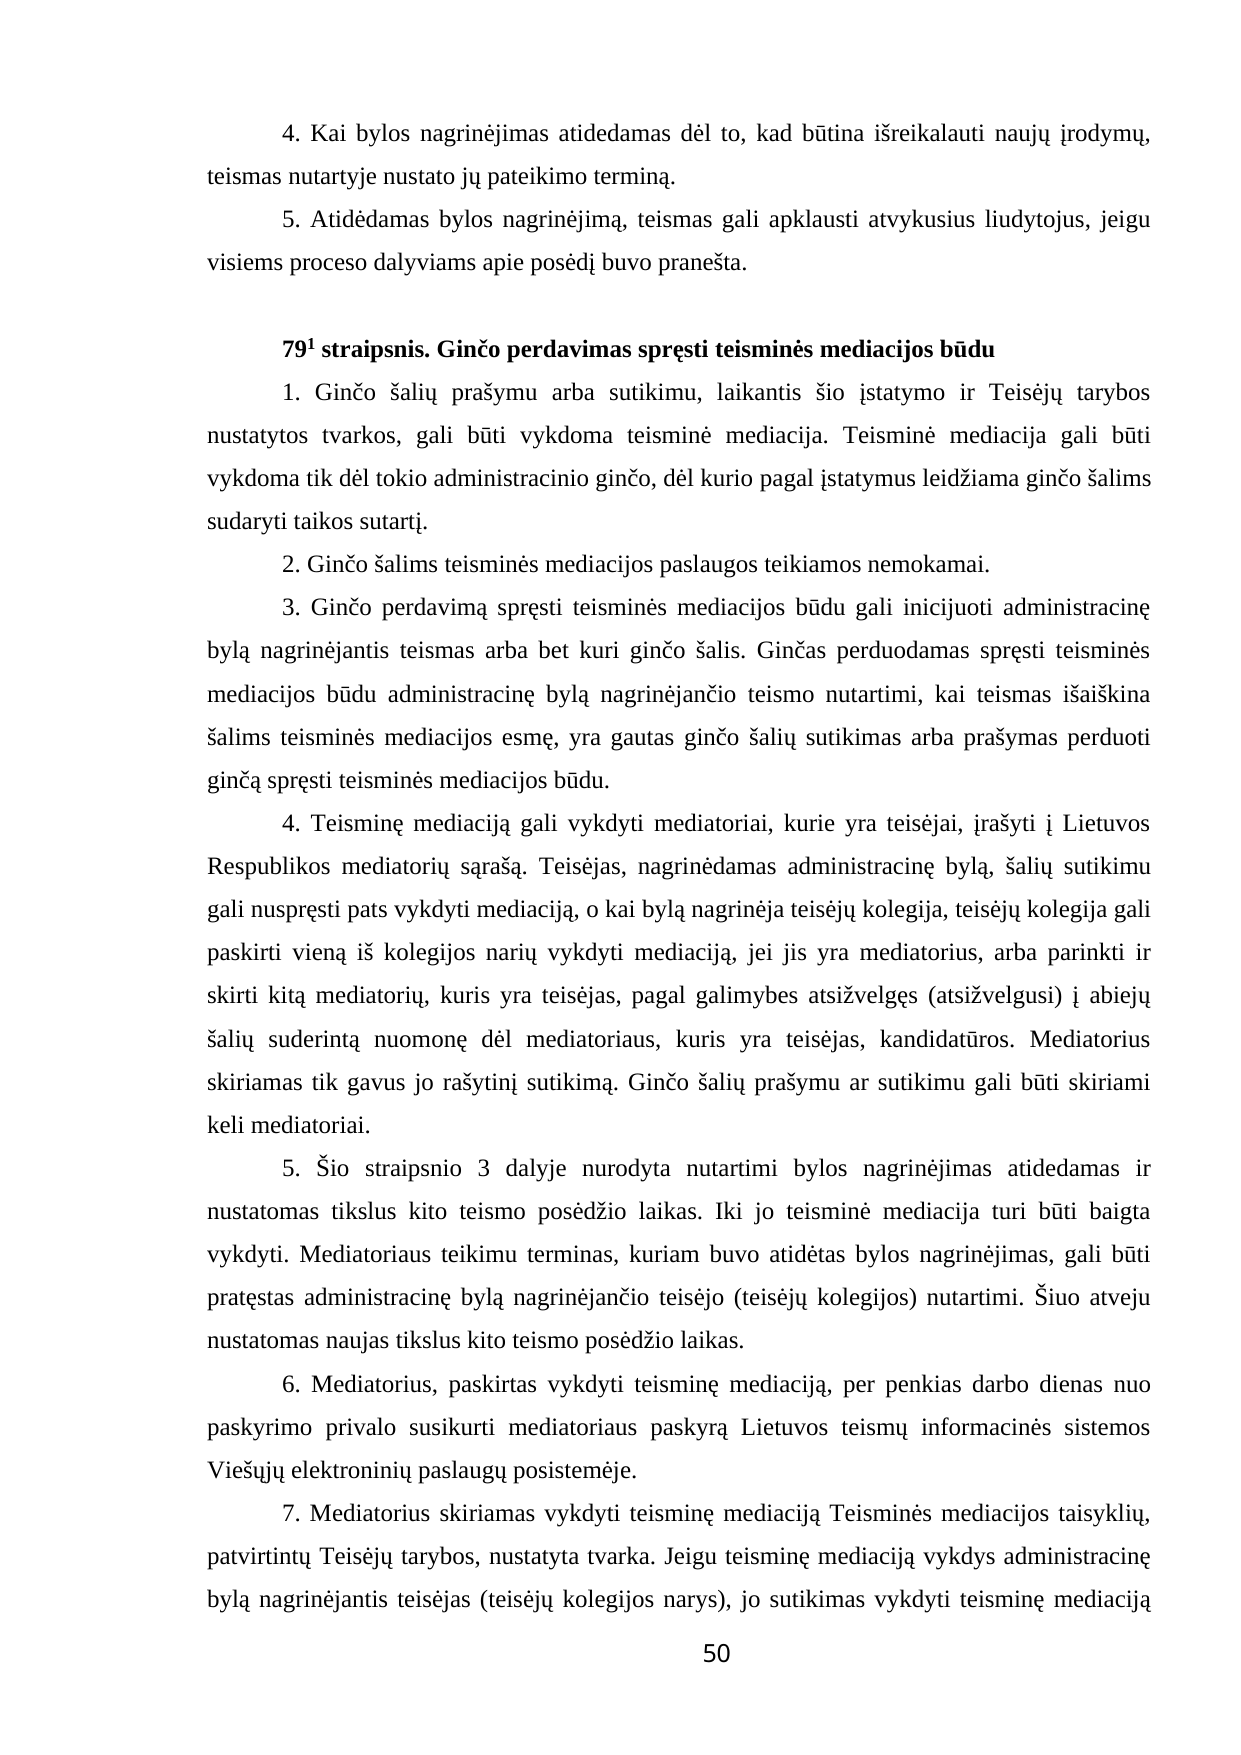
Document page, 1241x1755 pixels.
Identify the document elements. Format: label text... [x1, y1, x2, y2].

text 4. Kai bylos nagrinėjimas atidedamas dėl to, kad būtina išreikalauti naujų įrodymų, teismas nutartyje nustato jų pateikimo terminą. [207, 118, 1152, 190]
text 2. Ginčo šalims teisminės mediacijos paslaugos teikiamos nemokamai. [207, 549, 1152, 578]
text 5. Šio straipsnio 3 dalyje nurodyta nutartimi bylos nagrinėjimas atidedamas ir nustatomas tikslus kito teismo posėdžio laikas. Iki jo teisminė mediacija turi būti baigta vykdyti. Mediatoriaus teikimu terminas, kuriam buvo atidėtas bylos nagrinėjimas, gali būti pratęstas administracinę bylą nagrinėjančio teisėjo (teisėjų kolegijos) nutartimi. Šiuo atveju nustatomas naujas tikslus kito teismo posėdžio laikas. [207, 1153, 1152, 1354]
text 4. Teisminę mediaciją gali vykdyti mediatoriai, kurie yra teisėjai, įrašyti į Lietuvos Respublikos mediatorių sąrašą. Teisėjas, nagrinėdamas administracinę bylą, šalių sutikimu gali nuspręsti pats vykdyti mediaciją, o kai bylą nagrinėja teisėjų kolegija, teisėjų kolegija gali paskirti vieną iš kolegijos narių vykdyti mediaciją, jei jis yra mediatorius, arba parinkti ir skirti kitą mediatorių, kuris yra teisėjas, pagal galimybes atsižvelgęs (atsižvelgusi) į abiejų šalių suderintą nuomonę dėl mediatoriaus, kuris yra teisėjas, kandidatūros. Mediatorius skiriamas tik gavus jo rašytinį sutikimą. Ginčo šalių prašymu ar sutikimu gali būti skiriami keli mediatoriai. [207, 808, 1152, 1139]
text 3. Ginčo perdavimą spręsti teisminės mediacijos būdu gali inicijuoti administracinę bylą nagrinėjantis teismas arba bet kuri ginčo šalis. Ginčas perduodamas spręsti teisminės mediacijos būdu administracinę bylą nagrinėjančio teismo nutartimi, kai teismas išaiškina šalims teisminės mediacijos esmę, yra gautas ginčo šalių sutikimas arba prašymas perduoti ginčą spręsti teisminės mediacijos būdu. [207, 592, 1152, 794]
text 6. Mediatorius, paskirtas vykdyti teisminę mediaciją, per penkias darbo dienas nuo paskyrimo privalo susikurti mediatoriaus paskyrą Lietuvos teismų informacinės sistemos Viešųjų elektroninių paslaugų posistemėje. [207, 1369, 1152, 1484]
text 1. Ginčo šalių prašymu arba sutikimu, laikantis šio įstatymo ir Teisėjų tarybos nustatytos tvarkos, gali būti vykdoma teisminė mediacija. Teisminė mediacija gali būti vykdoma tik dėl tokio administracinio ginčo, dėl kurio pagal įstatymus leidžiama ginčo šalims sudaryti taikos sutartį. [207, 377, 1152, 535]
text 791 straipsnis. Ginčo perdavimas spręsti teisminės mediacijos būdu [207, 334, 1152, 362]
text 7. Mediatorius skiriamas vykdyti teisminę mediaciją Teisminės mediacijos taisyklių, patvirtintų Teisėjų tarybos, nustatyta tvarka. Jeigu teisminę mediaciją vykdys administracinę bylą nagrinėjantis teisėjas (teisėjų kolegijos narys), jo sutikimas vykdyti teisminę mediaciją [207, 1498, 1152, 1613]
text 5. Atidėdamas bylos nagrinėjimą, teismas gali apklausti atvykusius liudytojus, jeigu visiems proceso dalyviams apie posėdį buvo pranešta. [207, 204, 1152, 276]
